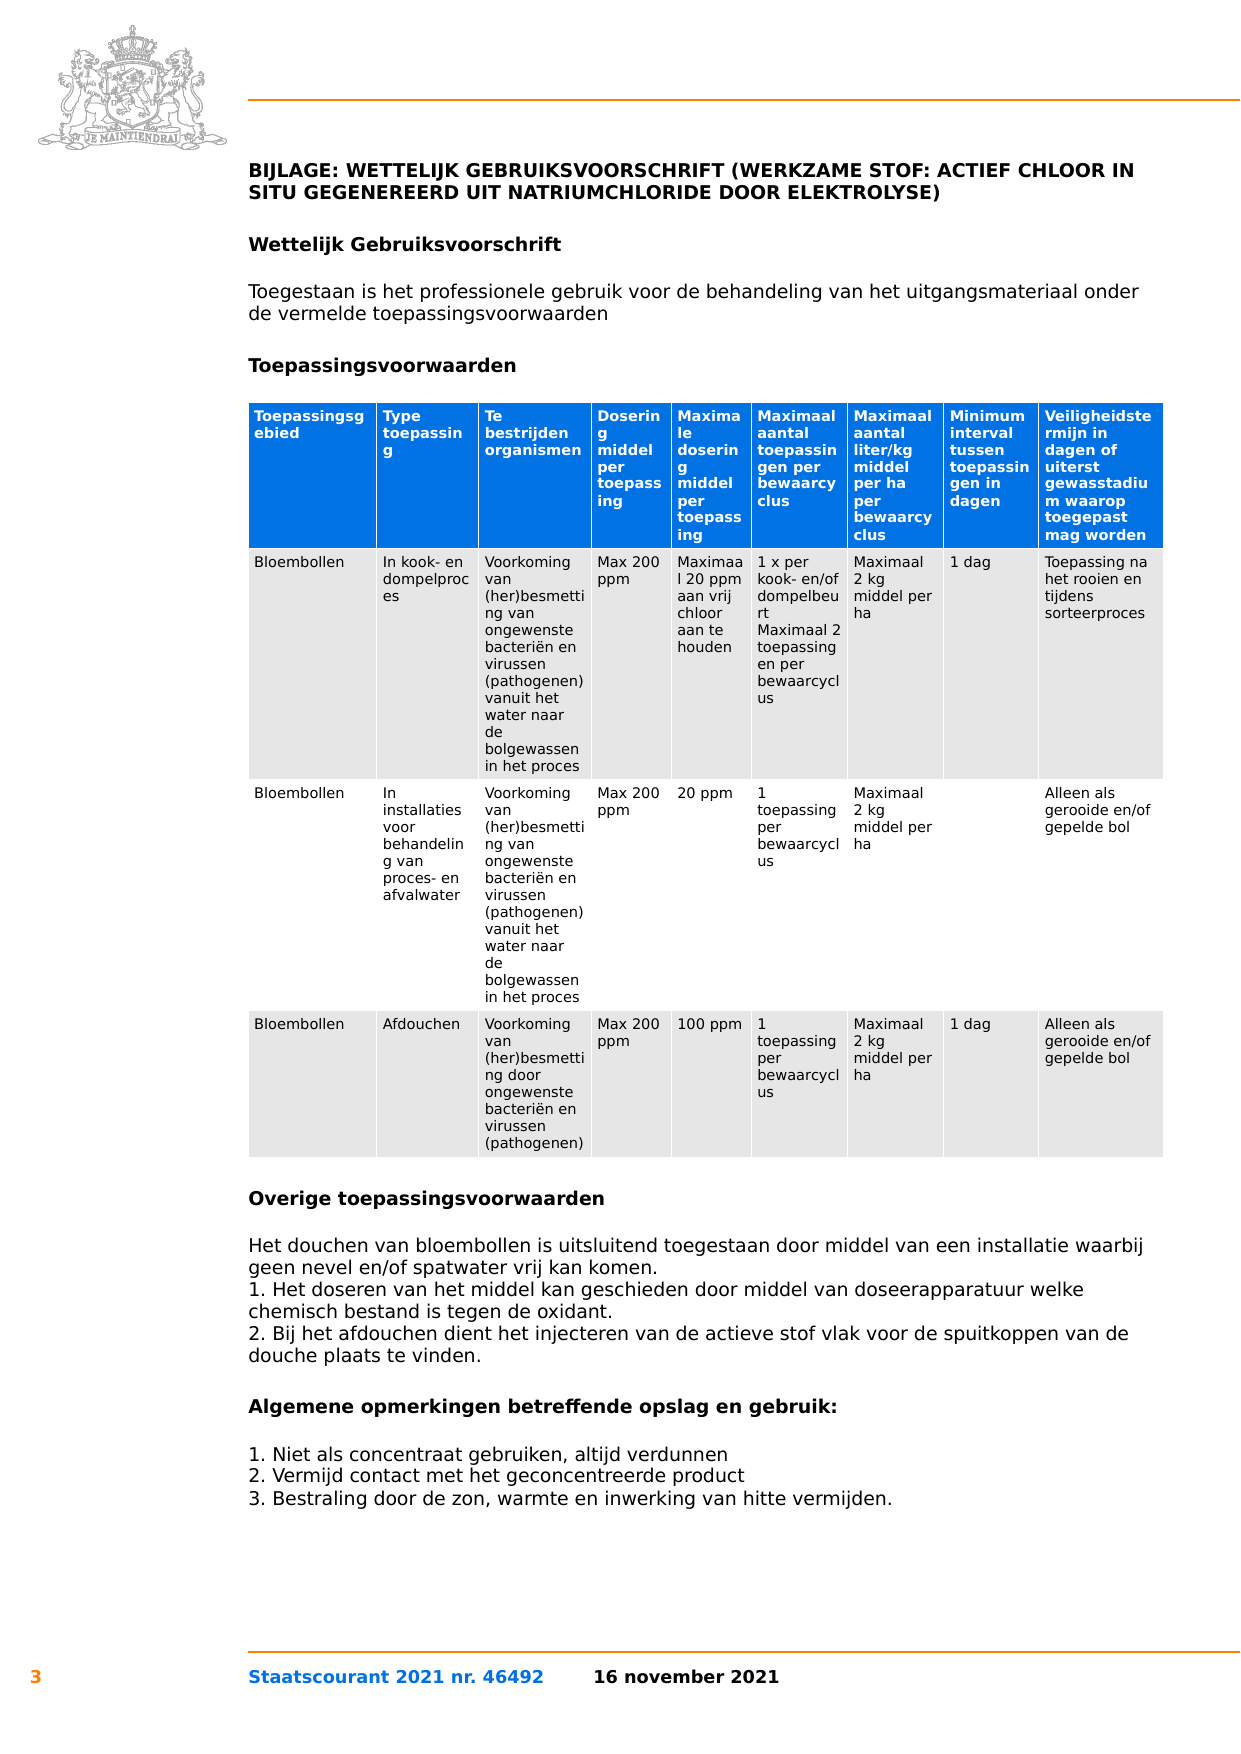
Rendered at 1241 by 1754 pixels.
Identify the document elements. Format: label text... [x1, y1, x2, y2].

table_cell Alleen als gerooide en/of gepelde bol [1039, 1011, 1163, 1157]
table_header Dosering middel per toepassing [592, 403, 671, 548]
table_cell 1 toepassing per bewaarcyclus [752, 780, 847, 1010]
subtitle Algemene opmerkingen betreffende opslag en gebruik: [248, 1396, 1163, 1418]
text 2. Vermijd contact met het geconcentreerde product [248, 1465, 1163, 1487]
table_cell Maximaal 20 ppm aan vrij chloor aan te houden [672, 549, 751, 779]
subtitle BIJLAGE: WETTELIJK GEBRUIKSVOORSCHRIFT (WERKZAME STOF: ACTIEF CHLOOR IN SITU GEGENEREERD UIT NATRIUMCHLORIDE DOOR ELEKTROLYSE) [248, 160, 1163, 204]
table_cell Bloembollen [249, 549, 376, 779]
table_cell Maximaal 2 kg middel per ha [848, 780, 943, 1010]
picture [38, 25, 227, 150]
table_cell Maximaal 2 kg middel per ha [848, 549, 943, 779]
table_cell Voorkoming van (her)besmetting van ongewenste bacteriën en virussen (pathogenen) vanuit het water naar de bolgewassen in het proces [479, 780, 591, 1010]
text 3. Bestraling door de zon, warmte en inwerking van hitte vermijden. [248, 1487, 1163, 1509]
table_cell Maximaal 2 kg middel per ha [848, 1011, 943, 1157]
table_header Maximaal aantal liter/kg middel per ha per bewaarcyclus [848, 403, 943, 548]
table_header Veiligheidstermijn in dagen of uiterst gewasstadium waarop toegepast mag worden [1039, 403, 1163, 548]
table_cell Voorkoming van (her)besmetting door ongewenste bacteriën en virussen (pathogenen) [479, 1011, 591, 1157]
text 1. Niet als concentraat gebruiken, altijd verdunnen [248, 1443, 1163, 1465]
table_cell Max 200 ppm [592, 1011, 671, 1157]
subtitle Wettelijk Gebruiksvoorschrift [248, 234, 1163, 256]
table_header Maximale dosering middel per toepassing [672, 403, 751, 548]
table_cell Max 200 ppm [592, 549, 671, 779]
table_cell Alleen als gerooide en/of gepelde bol [1039, 780, 1163, 1010]
table_cell In installaties voor behandeling van proces- en afvalwater [377, 780, 478, 1010]
table_cell Toepassing na het rooien en tijdens sorteerproces [1039, 549, 1163, 779]
table_cell [944, 780, 1038, 1010]
text Het douchen van bloembollen is uitsluitend toegestaan door middel van een installatie waarbij geen nevel en/of spatwater vrij kan komen. [248, 1234, 1163, 1278]
table_cell Bloembollen [249, 1011, 376, 1157]
table_header Type toepassing [377, 403, 478, 548]
table_header Toepassingsgebied [249, 403, 376, 548]
table_header Minimum interval tussen toepassingen in dagen [944, 403, 1038, 548]
subtitle Toepassingsvoorwaarden [248, 355, 1163, 377]
subtitle Overige toepassingsvoorwaarden [248, 1188, 1163, 1209]
table_cell 1 toepassing per bewaarcyclus [752, 1011, 847, 1157]
table_cell 1 x per kook- en/of dompelbeurt Maximaal 2 toepassingen per bewaarcyclus [752, 549, 847, 779]
table_cell 20 ppm [672, 780, 751, 1010]
text 2. Bij het afdouchen dient het injecteren van de actieve stof vlak voor de spuitkoppen van de douche plaats te vinden. [248, 1322, 1163, 1366]
table_cell 1 dag [944, 549, 1038, 779]
table_cell In kook- en dompelproces [377, 549, 478, 779]
text 1. Het doseren van het middel kan geschieden door middel van doseerapparatuur welke chemisch bestand is tegen de oxidant. [248, 1278, 1163, 1322]
text Toegestaan is het professionele gebruik voor de behandeling van het uitgangsmateriaal onder de vermelde toepassingsvoorwaarden [248, 281, 1163, 325]
table_cell Bloembollen [249, 780, 376, 1010]
table_header Maximaal aantal toepassingen per bewaarcyclus [752, 403, 847, 548]
table_header Te bestrijden organismen [479, 403, 591, 548]
table_cell 1 dag [944, 1011, 1038, 1157]
table_cell Afdouchen [377, 1011, 478, 1157]
table_cell Voorkoming van (her)besmetting van ongewenste bacteriën en virussen (pathogenen) vanuit het water naar de bolgewassen in het proces [479, 549, 591, 779]
table_cell Max 200 ppm [592, 780, 671, 1010]
table_cell 100 ppm [672, 1011, 751, 1157]
